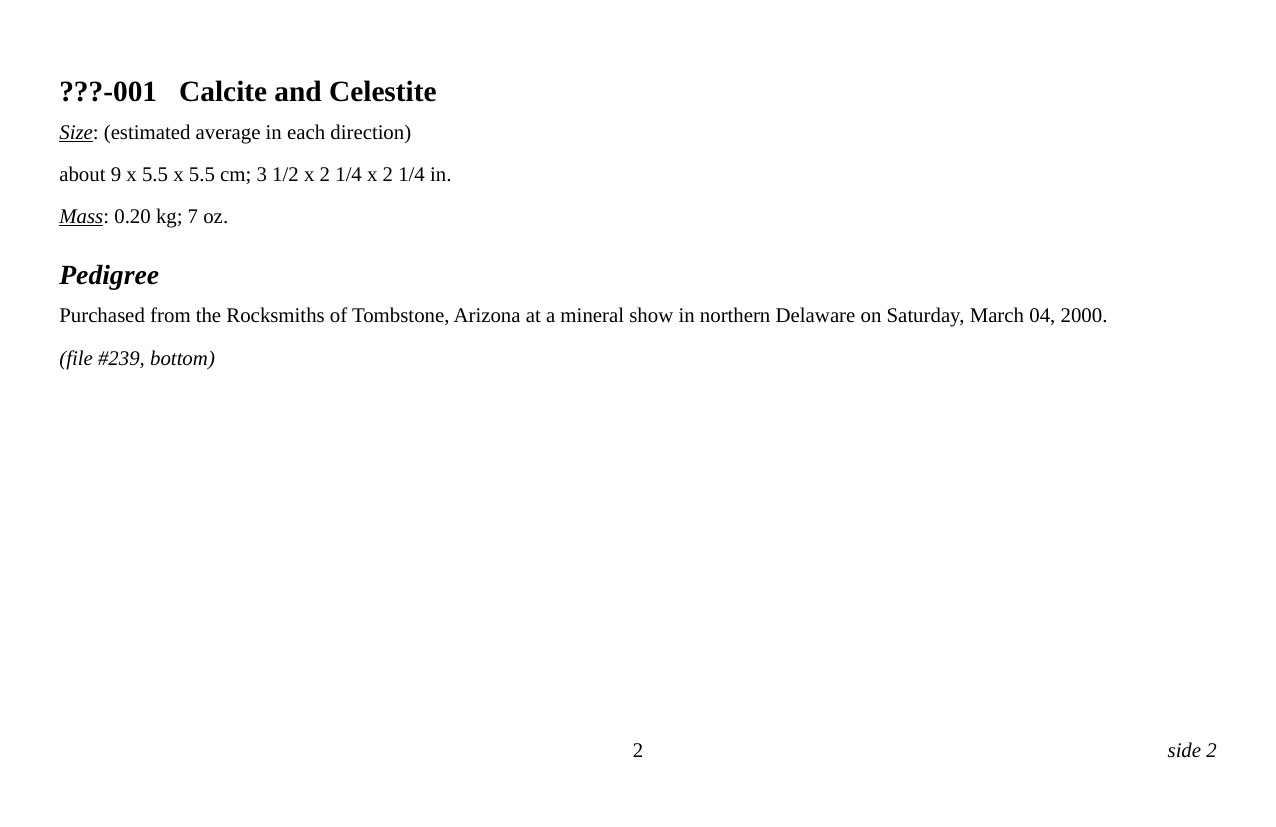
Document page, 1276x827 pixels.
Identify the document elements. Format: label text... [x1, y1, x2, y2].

text Purchased from the Rocksmiths of Tombstone, Arizona at a mineral show in northern Delaware on Saturday, March 04, 2000. [59, 303, 1217, 327]
subtitle Pedigree [59, 259, 1217, 291]
text Size: (estimated average in each direction) [59, 120, 1217, 144]
subtitle ???-001 Calcite and Celestite [59, 74, 1217, 107]
text Mass: 0.20 kg; 7 oz. [59, 204, 1217, 228]
text about 9 x 5.5 x 5.5 cm; 3 1/2 x 2 1/4 x 2 1/4 in. [59, 162, 1217, 186]
text (file #239, bottom) [59, 346, 1217, 369]
